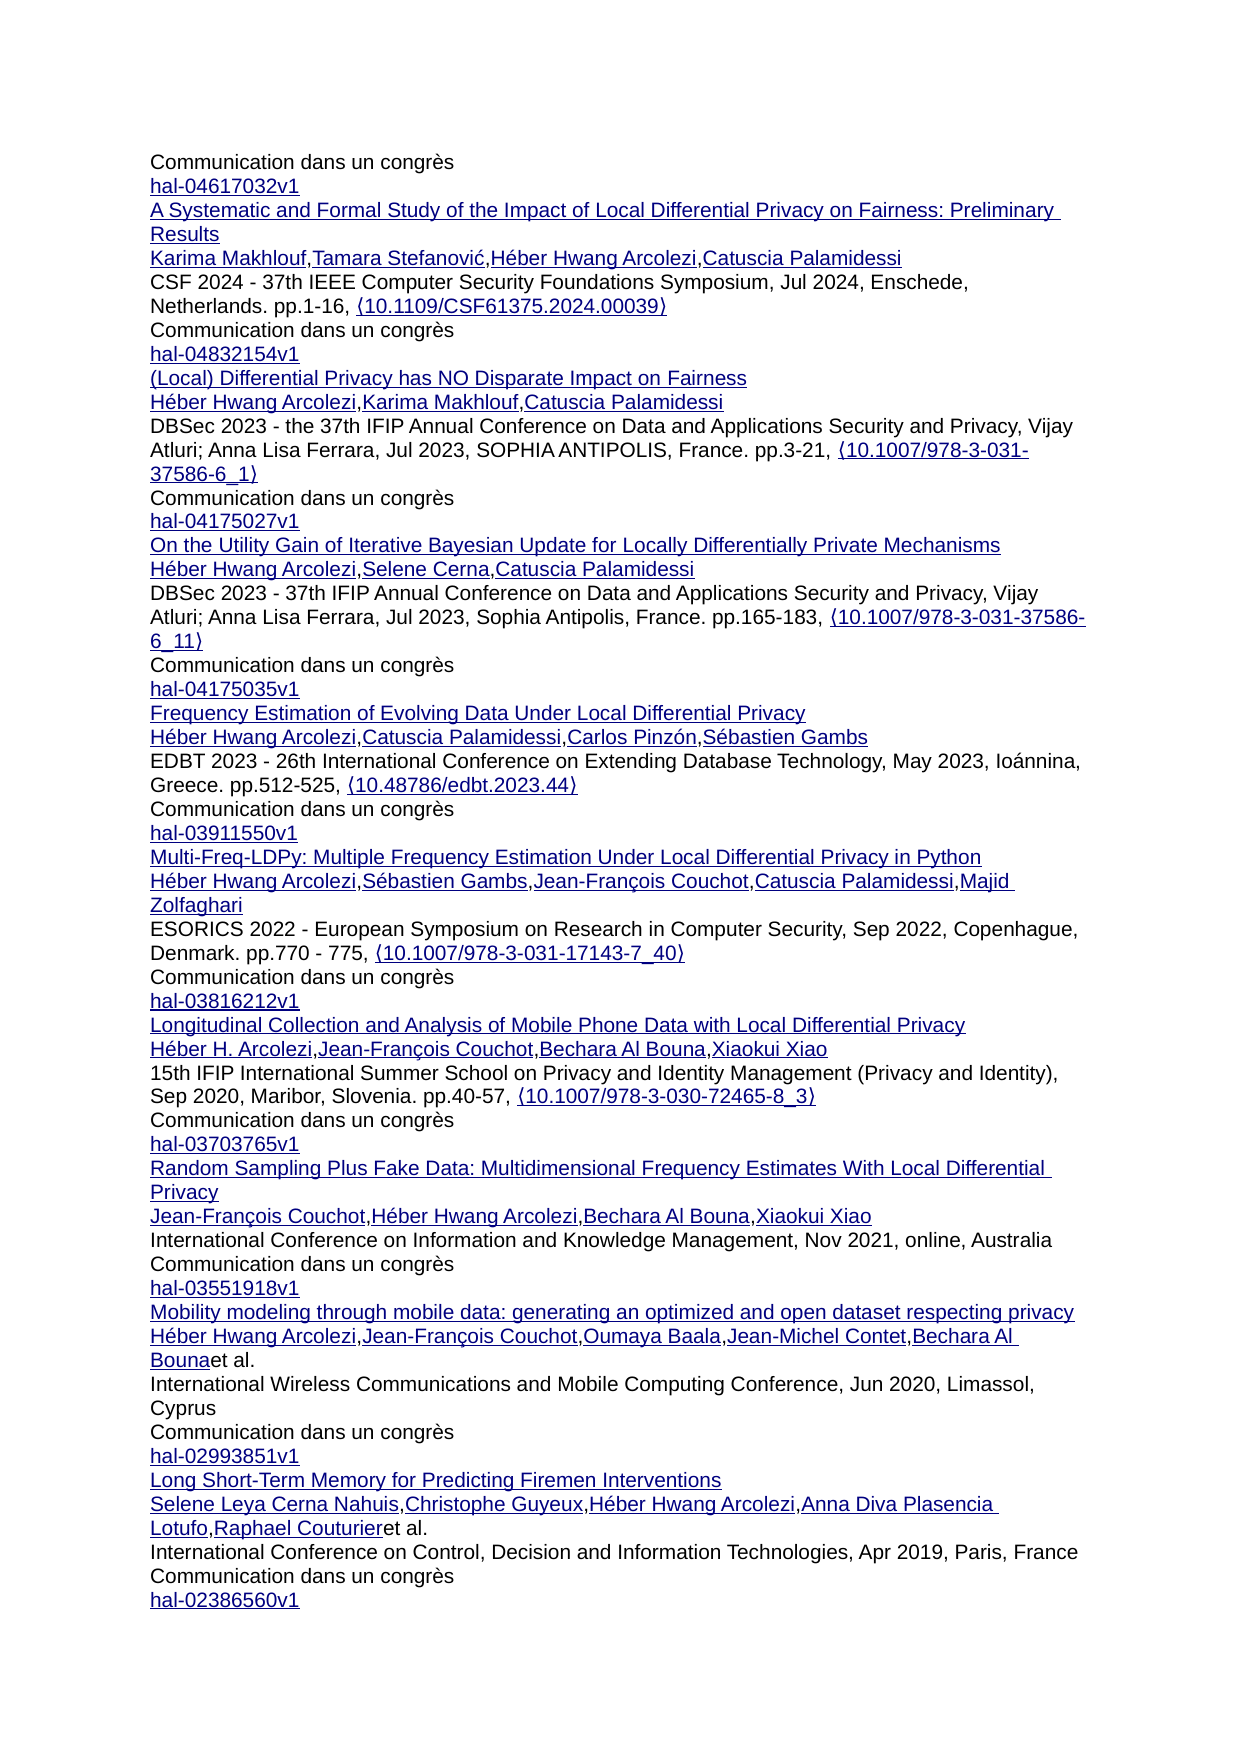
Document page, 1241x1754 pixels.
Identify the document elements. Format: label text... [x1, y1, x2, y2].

table_cell On the Utility Gain of Iterative Bayesian Update for Locally Differentially Private Mechanisms Héber Hwang Arcolezi,Selene Cerna,Catuscia Palamidessi DBSec 2023 - 37th IFIP Annual Conference on Data and Applications Security and Privacy, Vijay Atluri; Anna Lisa Ferrara, Jul 2023, Sophia Antipolis, France. pp.165-183, ⟨10.1007/978-3-031-37586-6_11⟩ Communication dans un congrès hal-04175035v1 [150, 533, 1090, 701]
table_cell Random Sampling Plus Fake Data: Multidimensional Frequency Estimates With Local Differential Privacy Jean-François Couchot,Héber Hwang Arcolezi,Bechara Al Bouna,Xiaokui Xiao International Conference on Information and Knowledge Management, Nov 2021, online, Australia Communication dans un congrès hal-03551918v1 [150, 1156, 1090, 1300]
table_cell Longitudinal Collection and Analysis of Mobile Phone Data with Local Differential Privacy Héber H. Arcolezi,Jean-François Couchot,Bechara Al Bouna,Xiaokui Xiao 15th IFIP International Summer School on Privacy and Identity Management (Privacy and Identity), Sep 2020, Maribor, Slovenia. pp.40-57, ⟨10.1007/978-3-030-72465-8_3⟩ Communication dans un congrès hal-03703765v1 [150, 1013, 1090, 1156]
table_cell Mobility modeling through mobile data: generating an optimized and open dataset respecting privacy Héber Hwang Arcolezi,Jean-François Couchot,Oumaya Baala,Jean-Michel Contet,Bechara Al Bounaet al. International Wireless Communications and Mobile Computing Conference, Jun 2020, Limassol, Cyprus Communication dans un congrès hal-02993851v1 [150, 1300, 1090, 1468]
table_cell Frequency Estimation of Evolving Data Under Local Differential Privacy Héber Hwang Arcolezi,Catuscia Palamidessi,Carlos Pinzón,Sébastien Gambs EDBT 2023 - 26th International Conference on Extending Database Technology, May 2023, Ioánnina, Greece. pp.512-525, ⟨10.48786/edbt.2023.44⟩ Communication dans un congrès hal-03911550v1 [150, 701, 1090, 845]
table_cell Communication dans un congrès hal-04617032v1 [150, 150, 1090, 198]
table_cell A Systematic and Formal Study of the Impact of Local Differential Privacy on Fairness: Preliminary Results Karima Makhlouf,Tamara Stefanović,Héber Hwang Arcolezi,Catuscia Palamidessi CSF 2024 - 37th IEEE Computer Security Foundations Symposium, Jul 2024, Enschede, Netherlands. pp.1-16, ⟨10.1109/CSF61375.2024.00039⟩ Communication dans un congrès hal-04832154v1 [150, 198, 1090, 366]
table_cell (Local) Differential Privacy has NO Disparate Impact on Fairness Héber Hwang Arcolezi,Karima Makhlouf,Catuscia Palamidessi DBSec 2023 - the 37th IFIP Annual Conference on Data and Applications Security and Privacy, Vijay Atluri; Anna Lisa Ferrara, Jul 2023, SOPHIA ANTIPOLIS, France. pp.3-21, ⟨10.1007/978-3-031-37586-6_1⟩ Communication dans un congrès hal-04175027v1 [150, 366, 1090, 533]
table_cell Multi-Freq-LDPy: Multiple Frequency Estimation Under Local Differential Privacy in Python Héber Hwang Arcolezi,Sébastien Gambs,Jean-François Couchot,Catuscia Palamidessi,Majid Zolfaghari ESORICS 2022 - European Symposium on Research in Computer Security, Sep 2022, Copenhague, Denmark. pp.770 - 775, ⟨10.1007/978-3-031-17143-7_40⟩ Communication dans un congrès hal-03816212v1 [150, 845, 1090, 1012]
table_cell Long Short-Term Memory for Predicting Firemen Interventions Selene Leya Cerna Nahuis,Christophe Guyeux,Héber Hwang Arcolezi,Anna Diva Plasencia Lotufo,Raphael Couturieret al. International Conference on Control, Decision and Information Technologies, Apr 2019, Paris, France Communication dans un congrès hal-02386560v1 [150, 1468, 1090, 1611]
